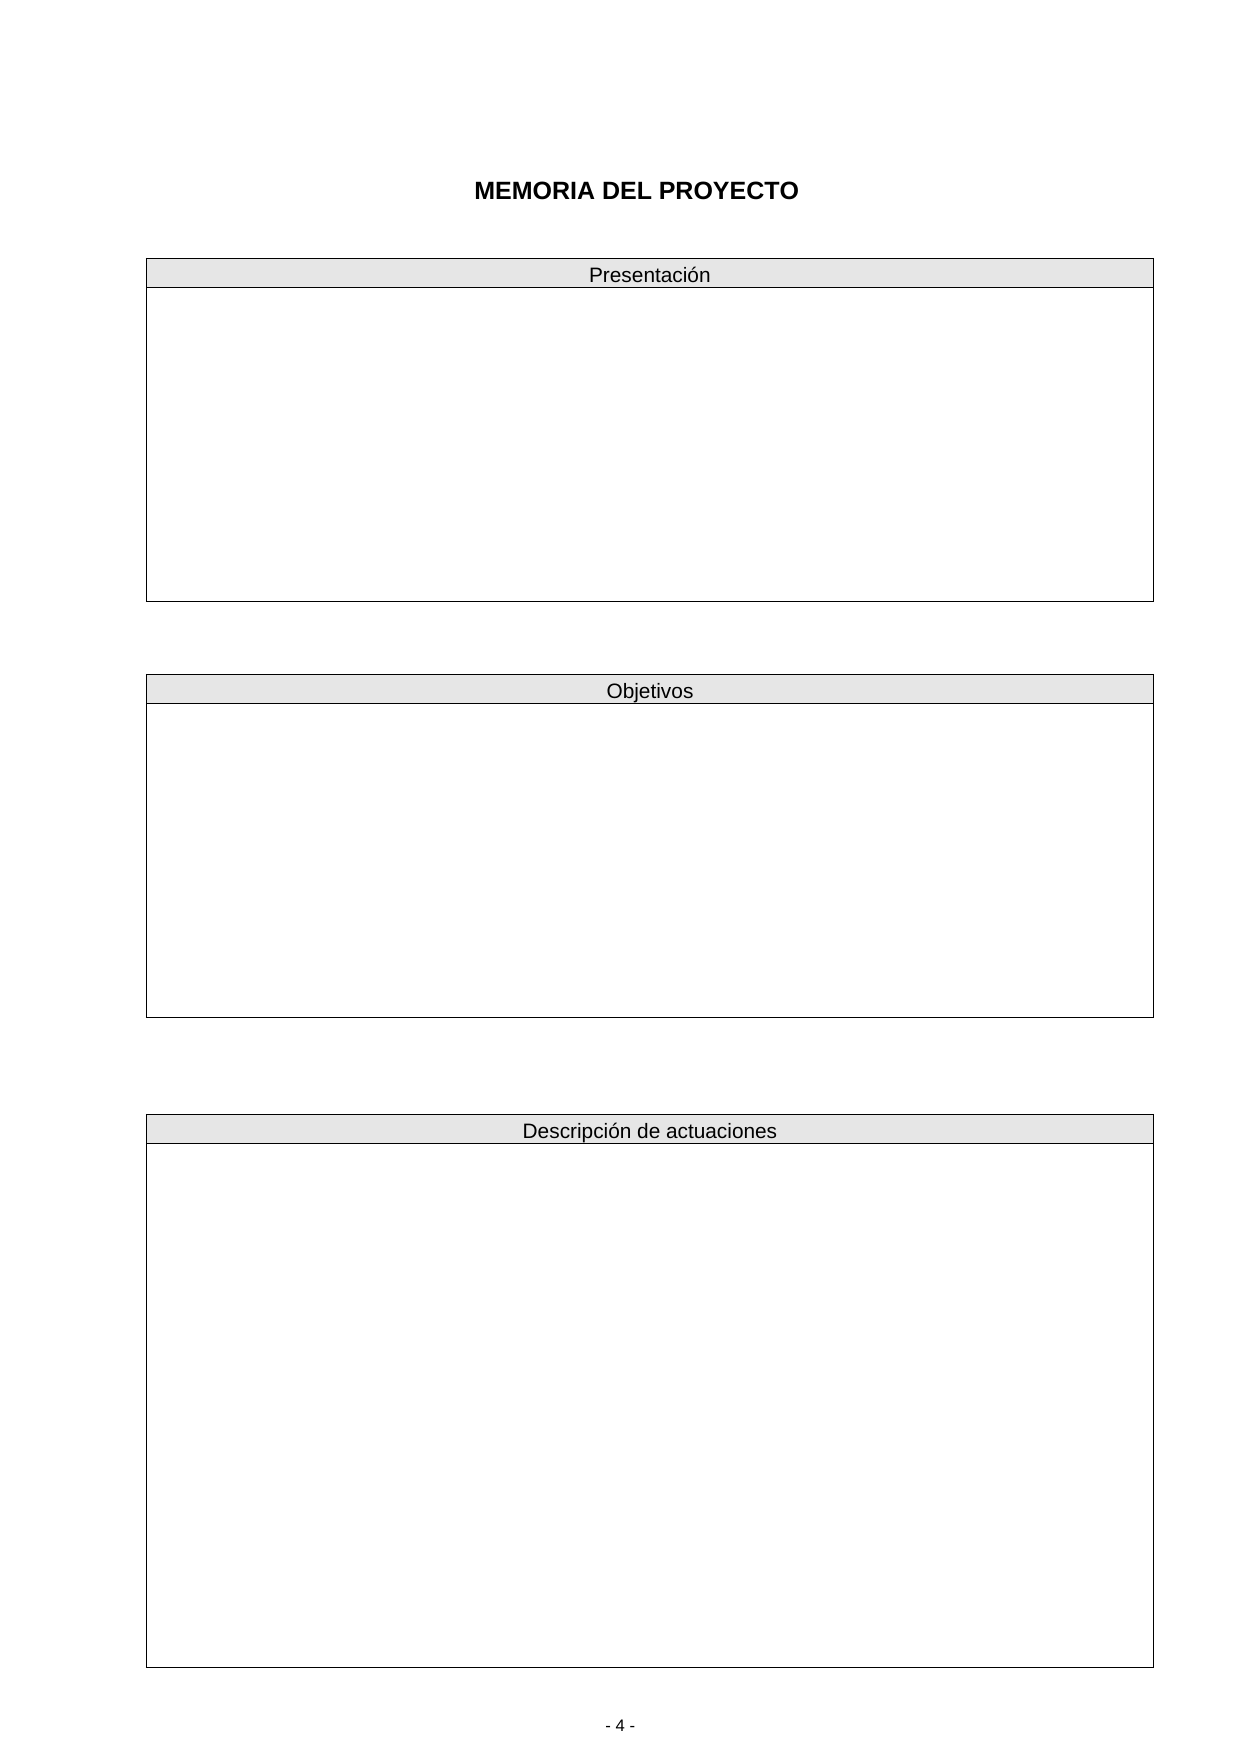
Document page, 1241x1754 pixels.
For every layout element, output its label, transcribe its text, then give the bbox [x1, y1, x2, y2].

table_header Objetivos [147, 675, 1153, 703]
table_cell [147, 704, 1153, 1017]
table_cell [147, 1144, 1153, 1667]
table_header Descripción de actuaciones [147, 1115, 1153, 1143]
text MEMORIA DEL PROYECTO [121, 176, 1152, 205]
table_header Presentación [147, 259, 1153, 287]
table_cell [147, 288, 1153, 601]
